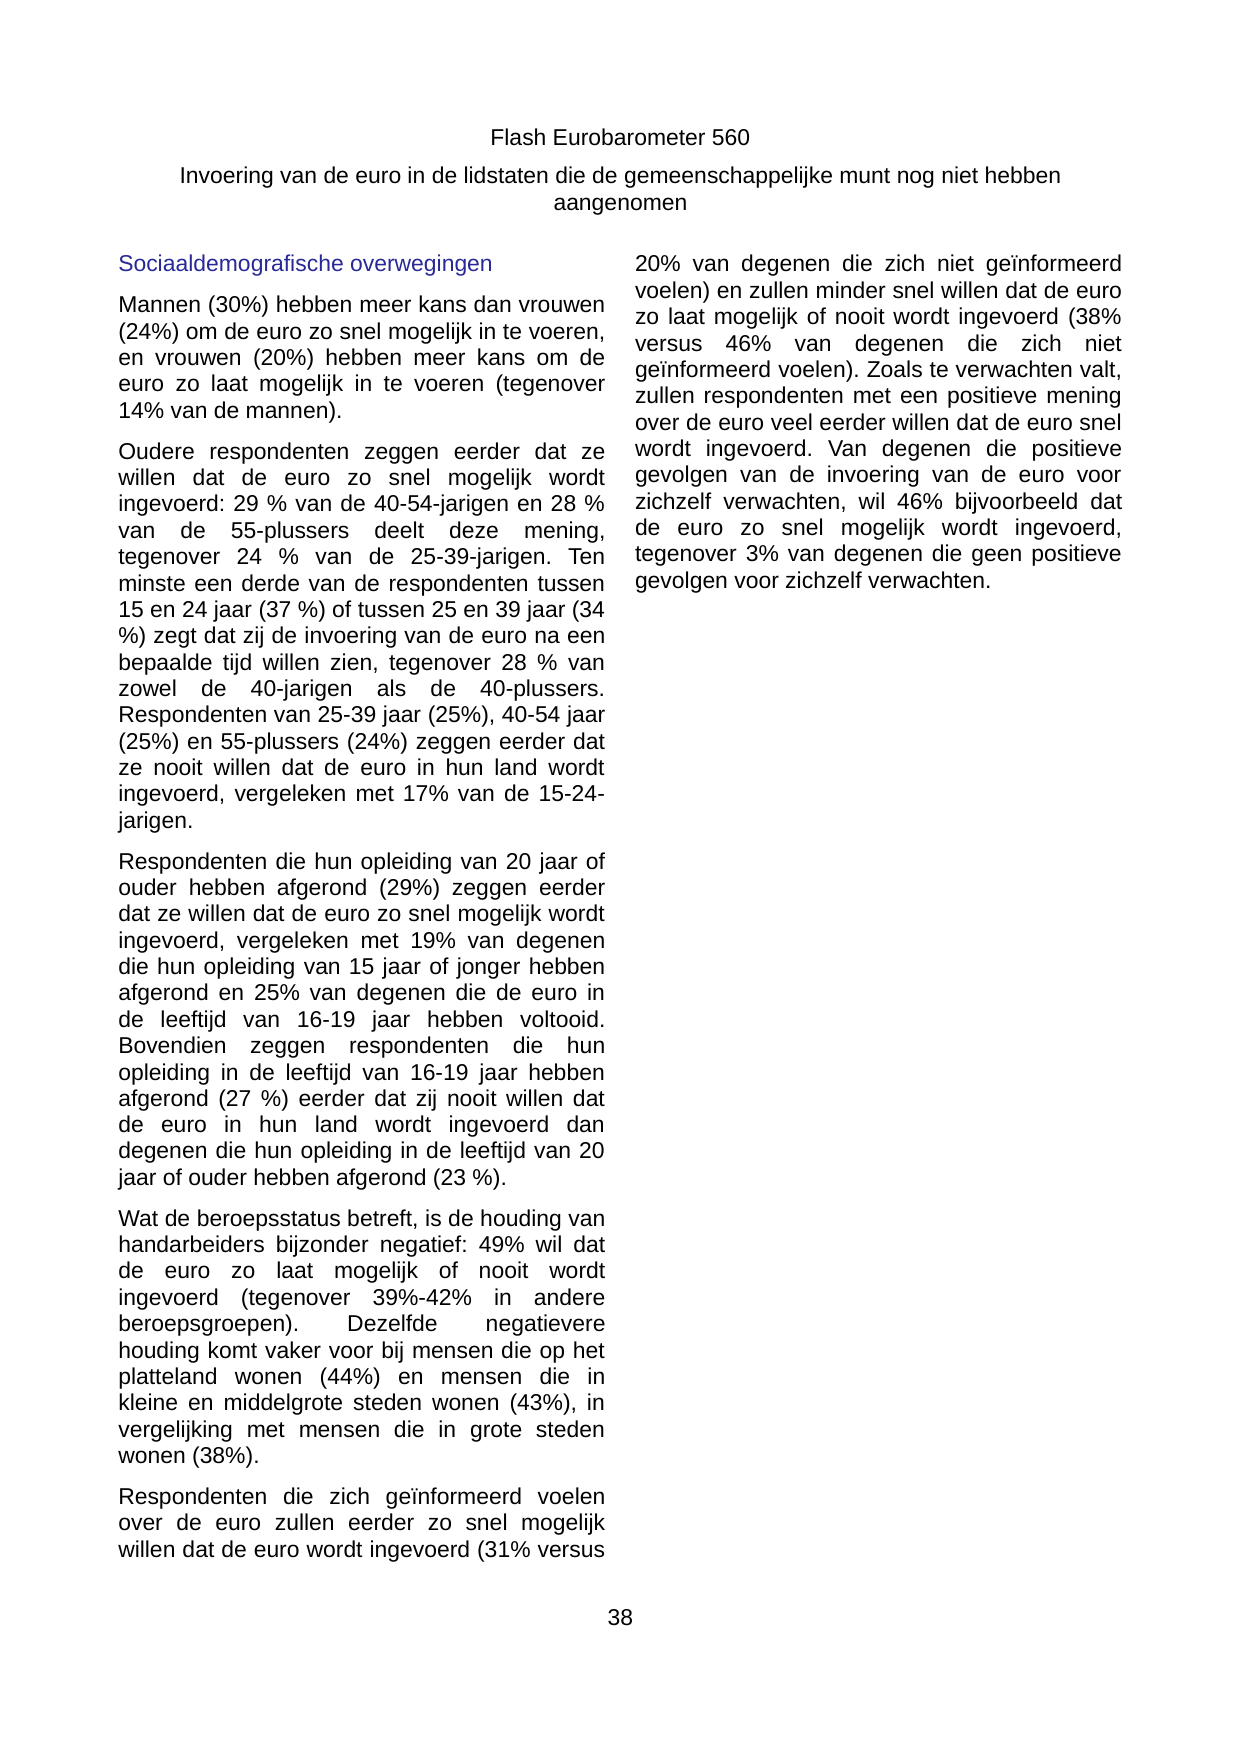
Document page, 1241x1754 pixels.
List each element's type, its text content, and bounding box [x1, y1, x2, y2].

text Respondenten die hun opleiding van 20 jaar of ouder hebben afgerond (29%) zeggen eerder dat ze willen dat de euro zo snel mogelijk wordt ingevoerd, vergeleken met 19% van degenen die hun opleiding van 15 jaar of jonger hebben afgerond en 25% van degenen die de euro in de leeftijd van 16-19 jaar hebben voltooid. Bovendien zeggen respondenten die hun opleiding in de leeftijd van 16-19 jaar hebben afgerond (27 %) eerder dat zij nooit willen dat de euro in hun land wordt ingevoerd dan degenen die hun opleiding in de leeftijd van 20 jaar of ouder hebben afgerond (23 %). [118, 848, 605, 1190]
text Wat de beroepsstatus betreft, is de houding van handarbeiders bijzonder negatief: 49% wil dat de euro zo laat mogelijk of nooit wordt ingevoerd (tegenover 39%-42% in andere beroepsgroepen). Dezelfde negatievere houding komt vaker voor bij mensen die op het platteland wonen (44%) en mensen die in kleine en middelgrote steden wonen (43%), in vergelijking met mensen die in grote steden wonen (38%). [118, 1205, 605, 1468]
text Respondenten die zich geïnformeerd voelen over de euro zullen eerder zo snel mogelijk willen dat de euro wordt ingevoerd (31% versus [118, 1483, 605, 1562]
text Oudere respondenten zeggen eerder dat ze willen dat de euro zo snel mogelijk wordt ingevoerd: 29 % van de 40-54-jarigen en 28 % van de 55-plussers deelt deze mening, tegenover 24 % van de 25-39-jarigen. Ten minste een derde van de respondenten tussen 15 en 24 jaar (37 %) of tussen 25 en 39 jaar (34 %) zegt dat zij de invoering van de euro na een bepaalde tijd willen zien, tegenover 28 % van zowel de 40-jarigen als de 40-plussers. Respondenten van 25-39 jaar (25%), 40-54 jaar (25%) en 55-plussers (24%) zeggen eerder dat ze nooit willen dat de euro in hun land wordt ingevoerd, vergeleken met 17% van de 15-24-jarigen. [118, 438, 605, 833]
text Mannen (30%) hebben meer kans dan vrouwen (24%) om de euro zo snel mogelijk in te voeren, en vrouwen (20%) hebben meer kans om de euro zo laat mogelijk in te voeren (tegenover 14% van de mannen). [118, 291, 605, 423]
text 20% van degenen die zich niet geïnformeerd voelen) en zullen minder snel willen dat de euro zo laat mogelijk of nooit wordt ingevoerd (38% versus 46% van degenen die zich niet geïnformeerd voelen). Zoals te verwachten valt, zullen respondenten met een positieve mening over de euro veel eerder willen dat de euro snel wordt ingevoerd. Van degenen die positieve gevolgen van de invoering van de euro voor zichzelf verwachten, wil 46% bijvoorbeeld dat de euro zo snel mogelijk wordt ingevoerd, tegenover 3% van degenen die geen positieve gevolgen voor zichzelf verwachten. [635, 250, 1122, 593]
text Sociaaldemografische overwegingen [118, 250, 605, 277]
